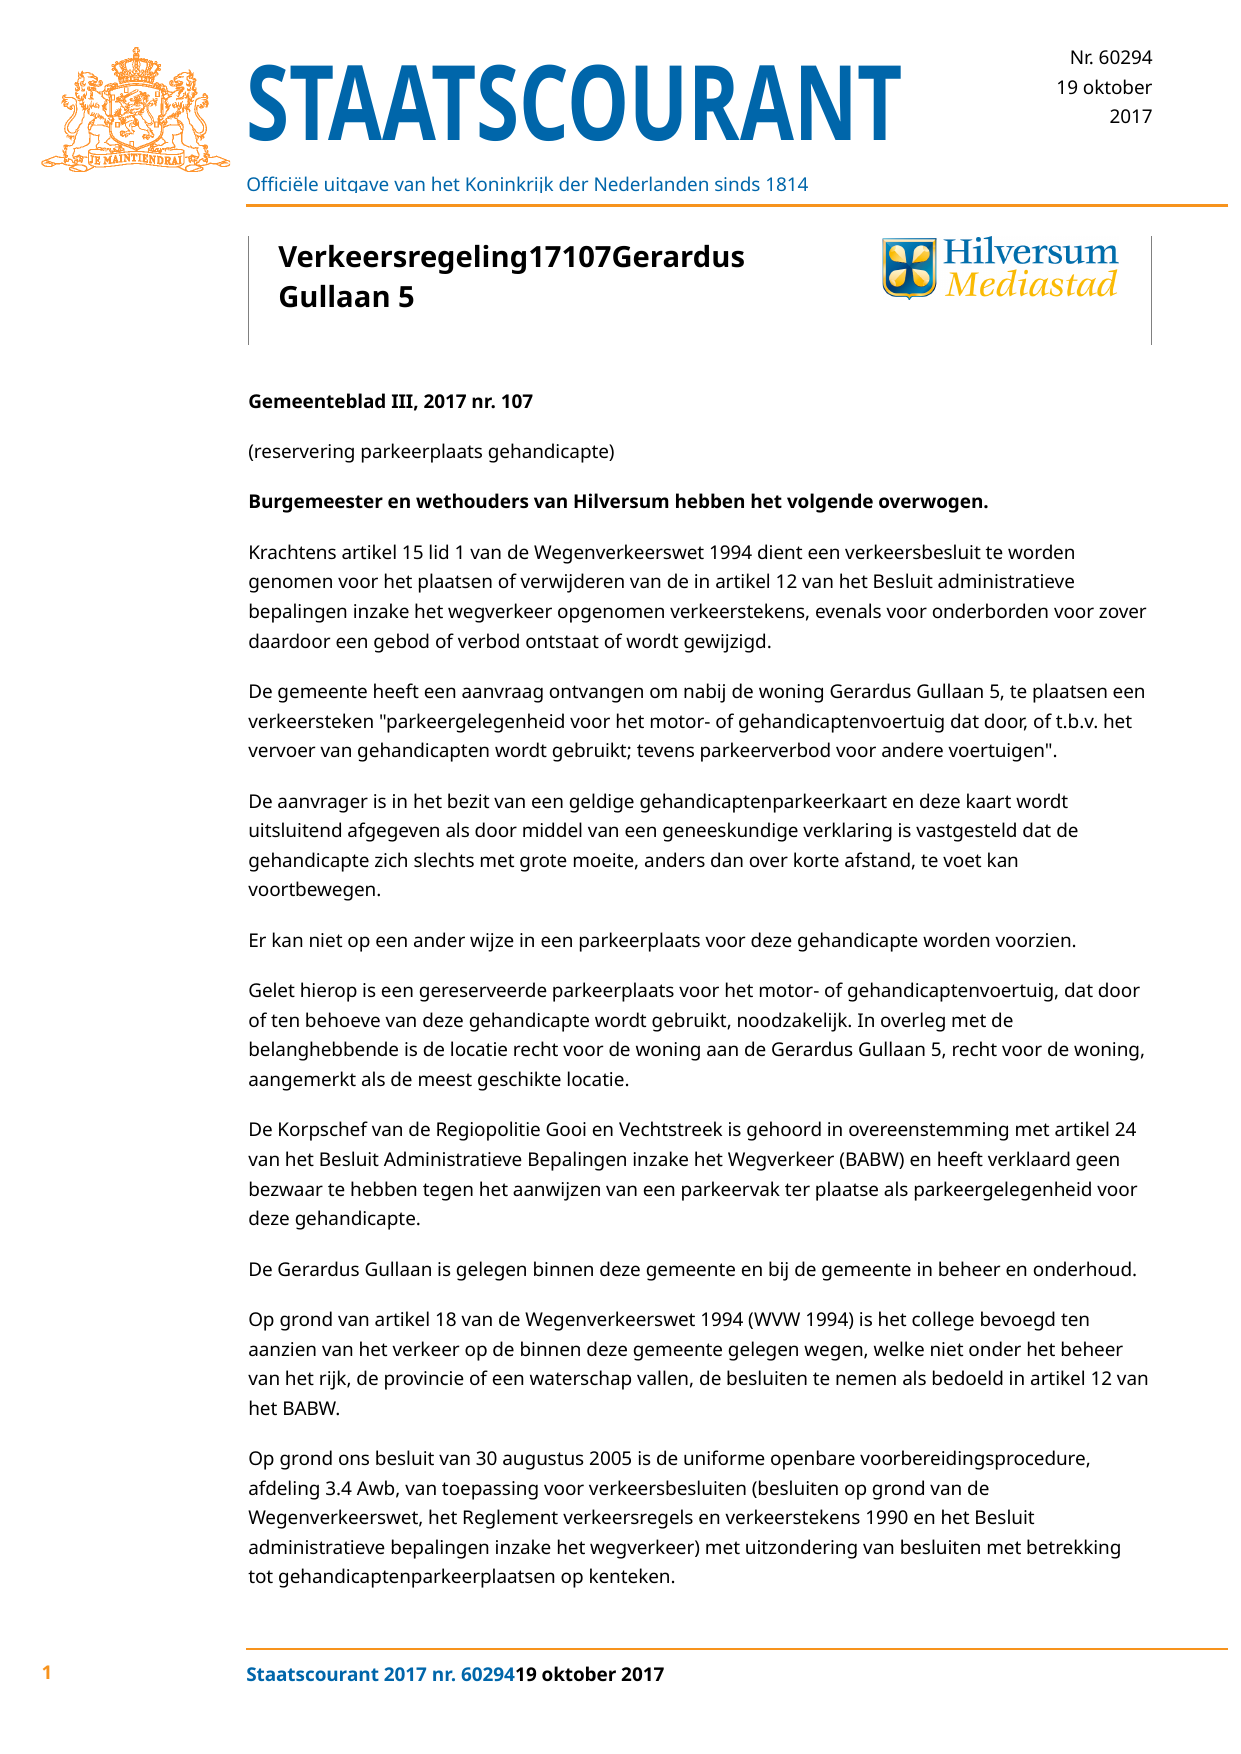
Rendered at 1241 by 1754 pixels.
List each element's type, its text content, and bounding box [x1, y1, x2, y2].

text Burgemeester en wethouders van Hilversum hebben het volgende overwogen. [248, 489, 1152, 514]
picture [882, 236, 1119, 300]
table_header Verkeersregeling17107Gerardus Gullaan 5 [249, 236, 850, 345]
text Gelet hierop is een gereserveerde parkeerplaats voor het motor- of gehandicaptenvoertuig, dat door of ten behoeve van deze gehandicapte wordt gebruikt, noodzakelijk. In overleg met de belanghebbende is de locatie recht voor de woning aan de Gerardus Gullaan 5, recht voor de woning, aangemerkt als de meest geschikte locatie. [248, 977, 1152, 1092]
table_header [850, 236, 882, 299]
text Op grond ons besluit van 30 augustus 2005 is de uniforme openbare voorbereidingsprocedure, afdeling 3.4 Awb, van toepassing voor verkeersbesluiten (besluiten op grond van de Wegenverkeerswet, het Reglement verkeersregels en verkeerstekens 1990 en het Besluit administratieve bepalingen inzake het wegverkeer) met uitzondering van besluiten met betrekking tot gehandicaptenparkeerplaatsen op kenteken. [248, 1445, 1152, 1589]
text Er kan niet op een ander wijze in een parkeerplaats voor deze gehandicapte worden voorzien. [248, 927, 1152, 953]
text De Gerardus Gullaan is gelegen binnen deze gemeente en bij de gemeente in beheer en onderhoud. [248, 1256, 1152, 1282]
text De Korpschef van de Regiopolitie Gooi en Vechtstreek is gehoord in overeenstemming met artikel 24 van het Besluit Administratieve Bepalingen inzake het Wegverkeer (BABW) en heeft verklaard geen bezwaar te hebben tegen het aanwijzen van een parkeervak ter plaatse als parkeergelegenheid voor deze gehandicapte. [248, 1117, 1152, 1231]
text De aanvrager is in het bezit van een geldige gehandicaptenparkeerkaart en deze kaart wordt uitsluitend afgegeven als door middel van een geneeskundige verklaring is vastgesteld dat de gehandicapte zich slechts met grote moeite, anders dan over korte afstand, te voet kan voortbewegen. [248, 788, 1152, 902]
text Gemeenteblad III, 2017 nr. 107 [248, 388, 1152, 414]
text Krachtens artikel 15 lid 1 van de Wegenverkeerswet 1994 dient een verkeersbesluit te worden genomen voor het plaatsen of verwijderen van de in artikel 12 van het Besluit administratieve bepalingen inzake het wegverkeer opgenomen verkeerstekens, evenals voor onderborden voor zover daardoor een gebod of verbod ontstaat of wordt gewijzigd. [248, 539, 1152, 654]
table_header [850, 300, 1151, 345]
text (reservering parkeerplaats gehandicapte) [248, 438, 1152, 464]
text De gemeente heeft een aanvraag ontvangen om nabij de woning Gerardus Gullaan 5, te plaatsen een verkeersteken "parkeergelegenheid voor het motor- of gehandicaptenvoertuig dat door, of t.b.v. het vervoer van gehandicapten wordt gebruikt; tevens parkeerverbod voor andere voertuigen". [248, 678, 1152, 763]
picture [41, 47, 231, 172]
table_header [1119, 236, 1151, 299]
text Op grond van artikel 18 van de Wegenverkeerswet 1994 (WVW 1994) is het college bevoegd ten aanzien van het verkeer op de binnen deze gemeente gelegen wegen, welke niet onder het beheer van het rijk, de provincie of een waterschap vallen, de besluiten te nemen als bedoeld in artikel 12 van het BABW. [248, 1306, 1152, 1421]
